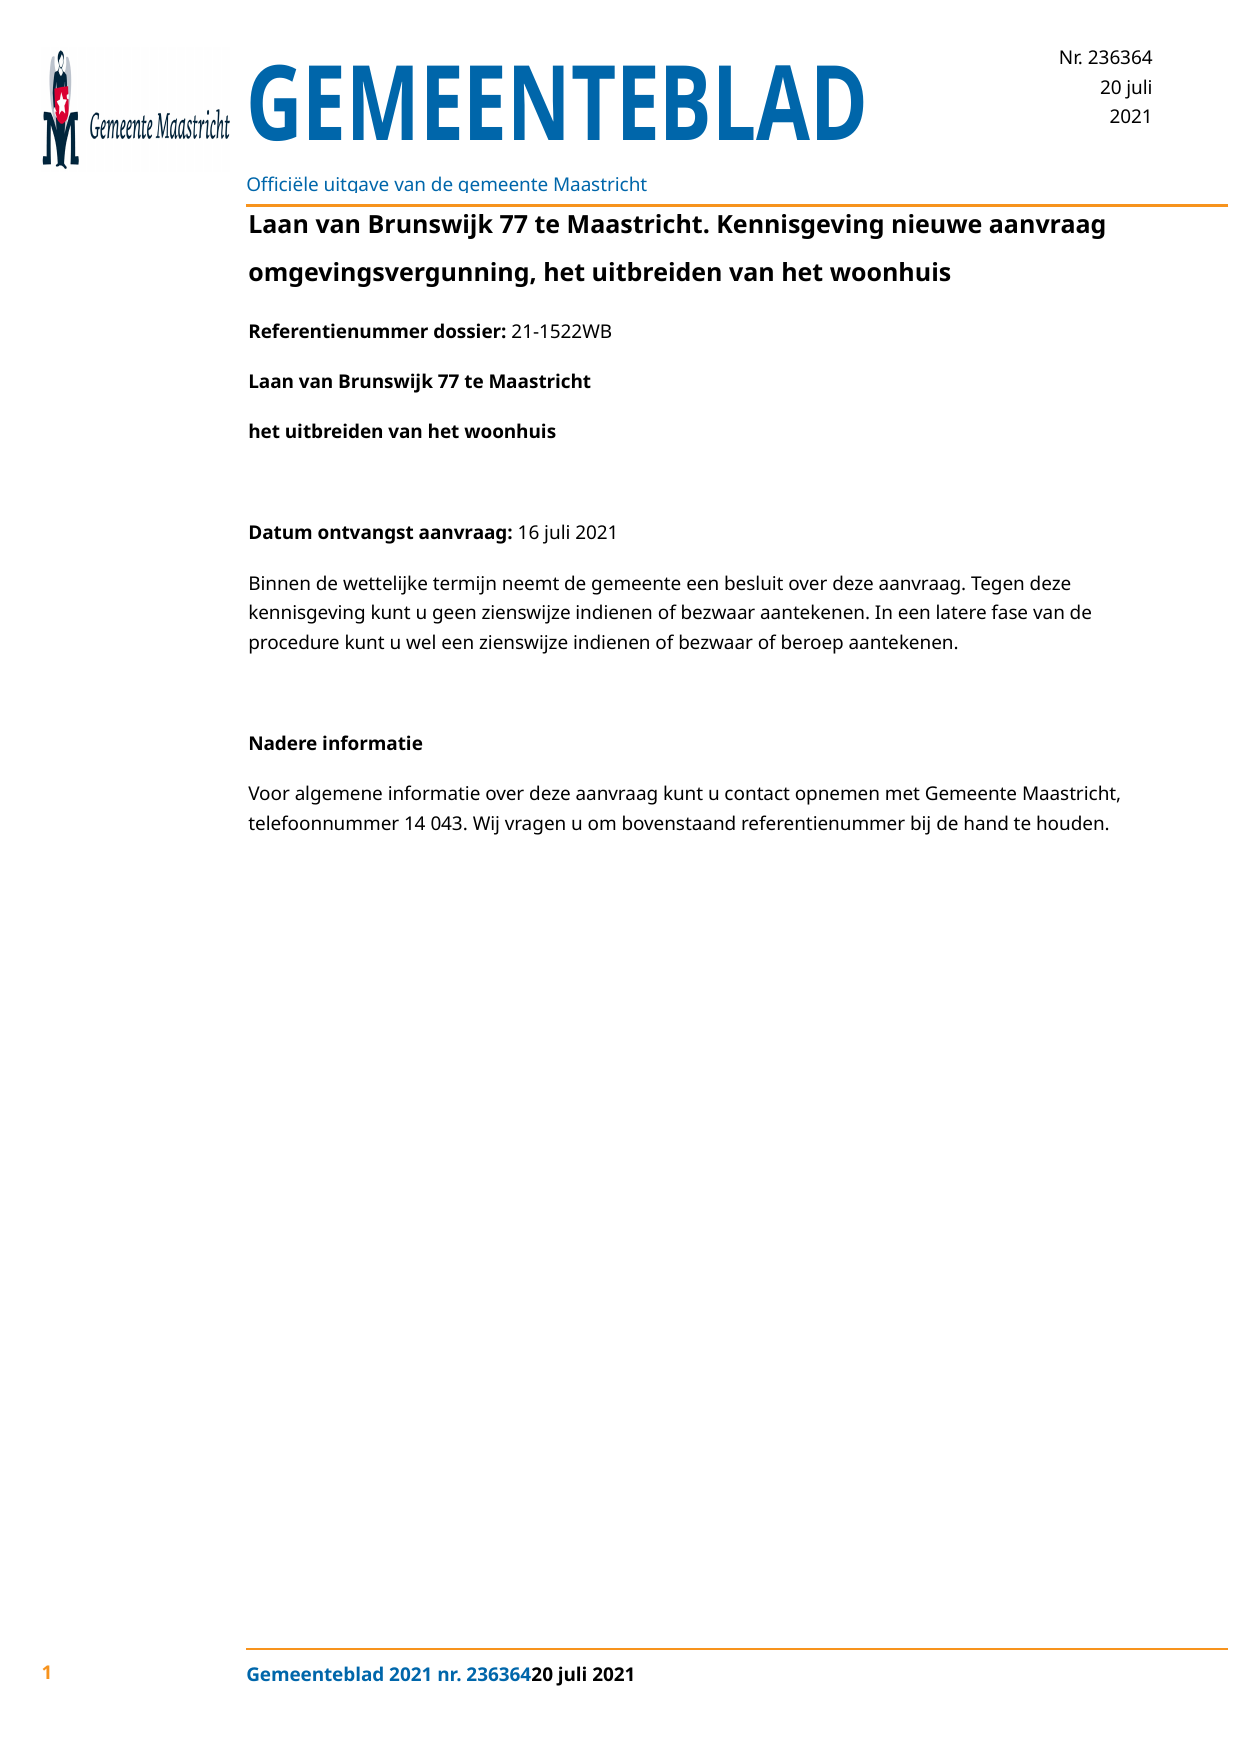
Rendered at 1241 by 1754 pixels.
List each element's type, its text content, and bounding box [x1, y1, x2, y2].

text het uitbreiden van het woonhuis [248, 419, 1152, 444]
picture [41, 47, 231, 172]
text Binnen de wettelijke termijn neemt de gemeente een besluit over deze aanvraag. Tegen deze kennisgeving kunt u geen zienswijze indienen of bezwaar aantekenen. In een latere fase van de procedure kunt u wel een zienswijze indienen of bezwaar of beroep aantekenen. [248, 570, 1152, 655]
text Laan van Brunswijk 77 te Maastricht [248, 368, 1152, 394]
text Laan van Brunswijk 77 te Maastricht. Kennisgeving nieuwe aanvraag omgevingsvergunning, het uitbreiden van het woonhuis [248, 207, 1152, 288]
text Datum ontvangst aanvraag: 16 juli 2021 [248, 519, 1152, 545]
text Voor algemene informatie over deze aanvraag kunt u contact opnemen met Gemeente Maastricht, telefoonnummer 14 043. Wij vragen u om bovenstaand referentienummer bij de hand te houden. [248, 780, 1152, 836]
text Referentienummer dossier: 21-1522WB [248, 318, 1152, 344]
text Nadere informatie [248, 730, 1152, 756]
